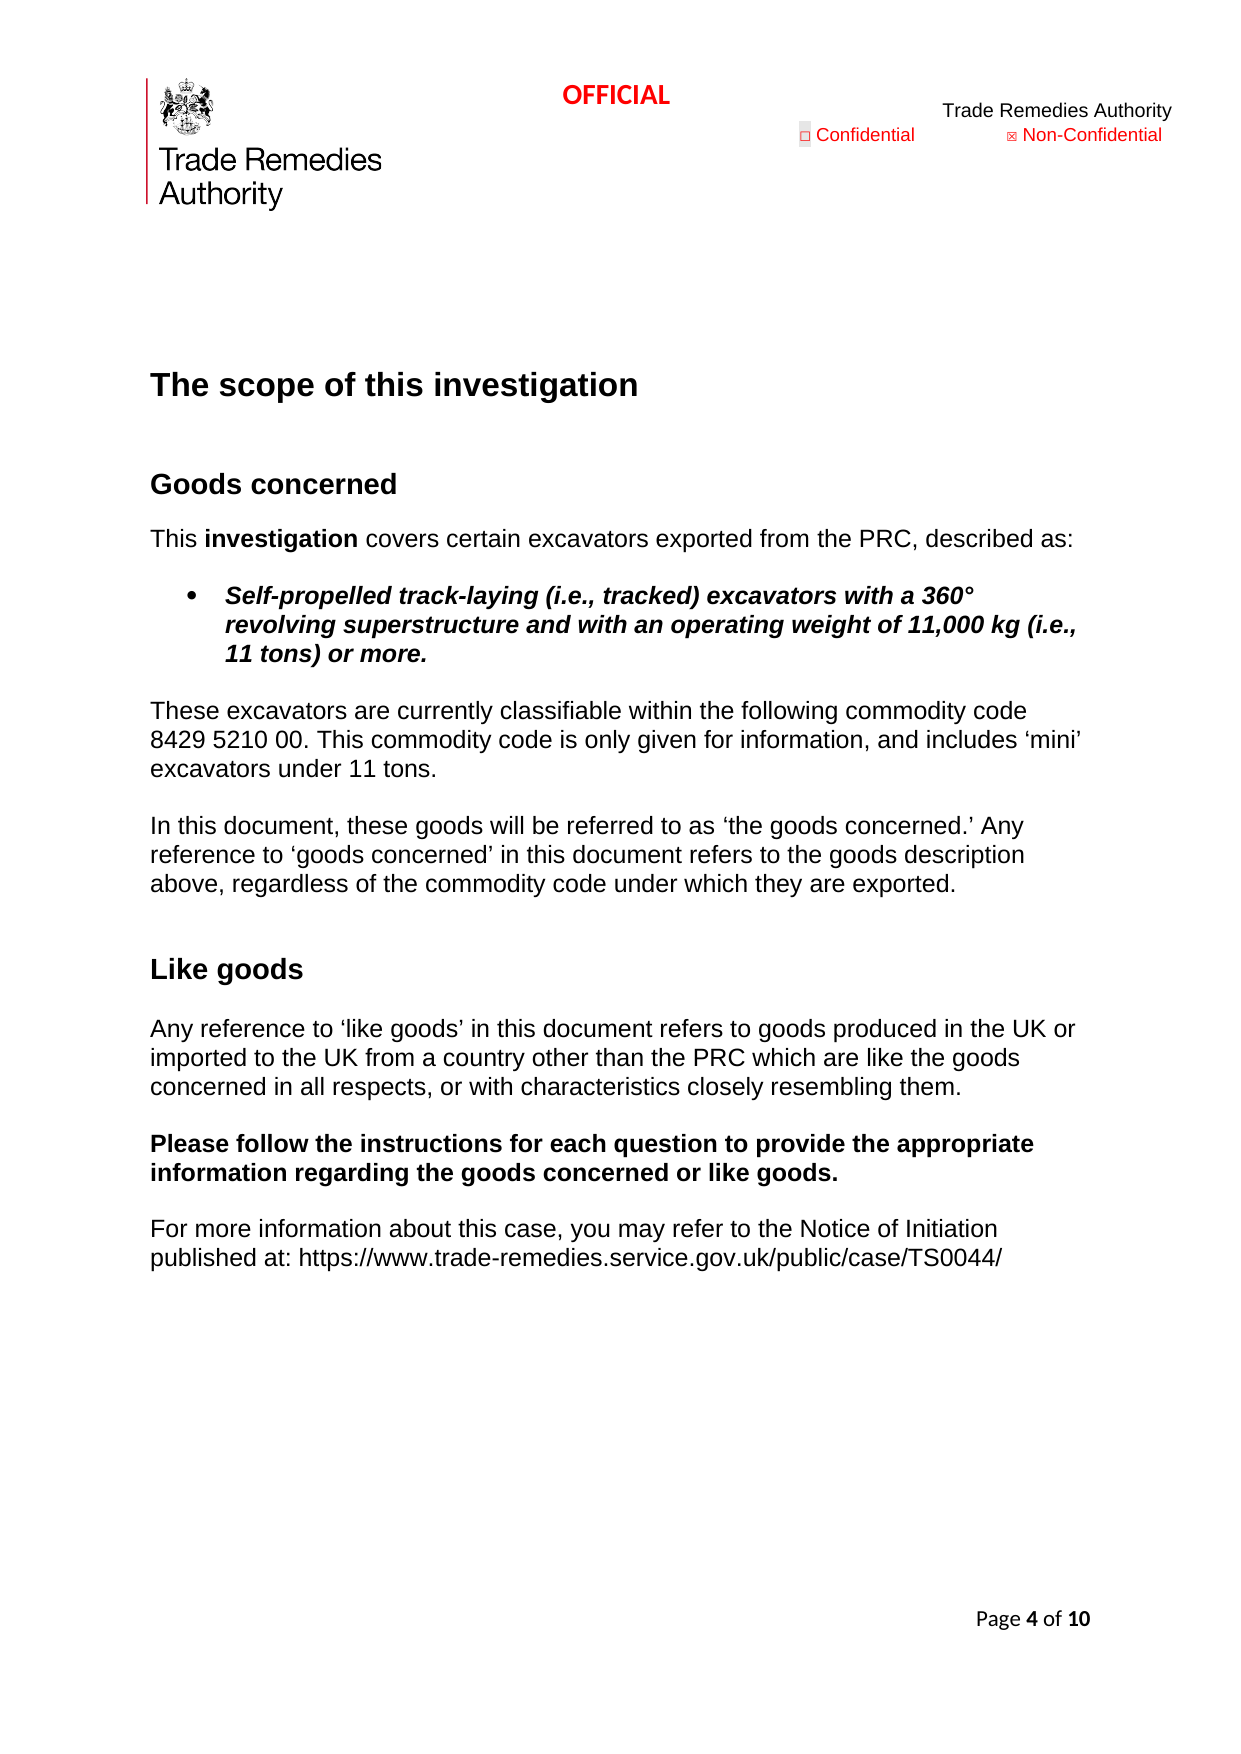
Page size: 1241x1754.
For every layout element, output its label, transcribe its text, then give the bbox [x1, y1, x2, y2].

text Goods concerned [150, 467, 1090, 501]
text For more information about this case, you may refer to the Notice of Initiation published at: https://www.trade-remedies.service.gov.uk/public/case/TS0044/ [150, 1214, 1090, 1272]
text Please follow the instructions for each question to provide the appropriate information regarding the goods concerned or like goods. [150, 1129, 1090, 1186]
text Like goods [150, 952, 1090, 985]
text These excavators are currently classifiable within the following commodity code 8429 5210 00. This commodity code is only given for information, and includes ‘mini’ excavators under 11 tons. [150, 696, 1090, 782]
text Any reference to ‘like goods’ in this document refers to goods produced in the UK or imported to the UK from a country other than the PRC which are like the goods concerned in all respects, or with characteristics closely resembling them. [150, 1014, 1090, 1100]
text In this document, these goods will be referred to as ‘the goods concerned.’ Any reference to ‘goods concerned’ in this document refers to the goods description above, regardless of the commodity code under which they are exported. [150, 811, 1090, 897]
subtitle The scope of this investigation [150, 365, 1090, 403]
list Self-propelled track-laying (i.e., tracked) excavators with a 360° revolving superstructure and with an operating weight of 11,000 kg (i.e., 11 tons) or more. [187, 581, 1090, 667]
text This investigation covers certain excavators exported from the PRC, described as: [150, 523, 1090, 552]
